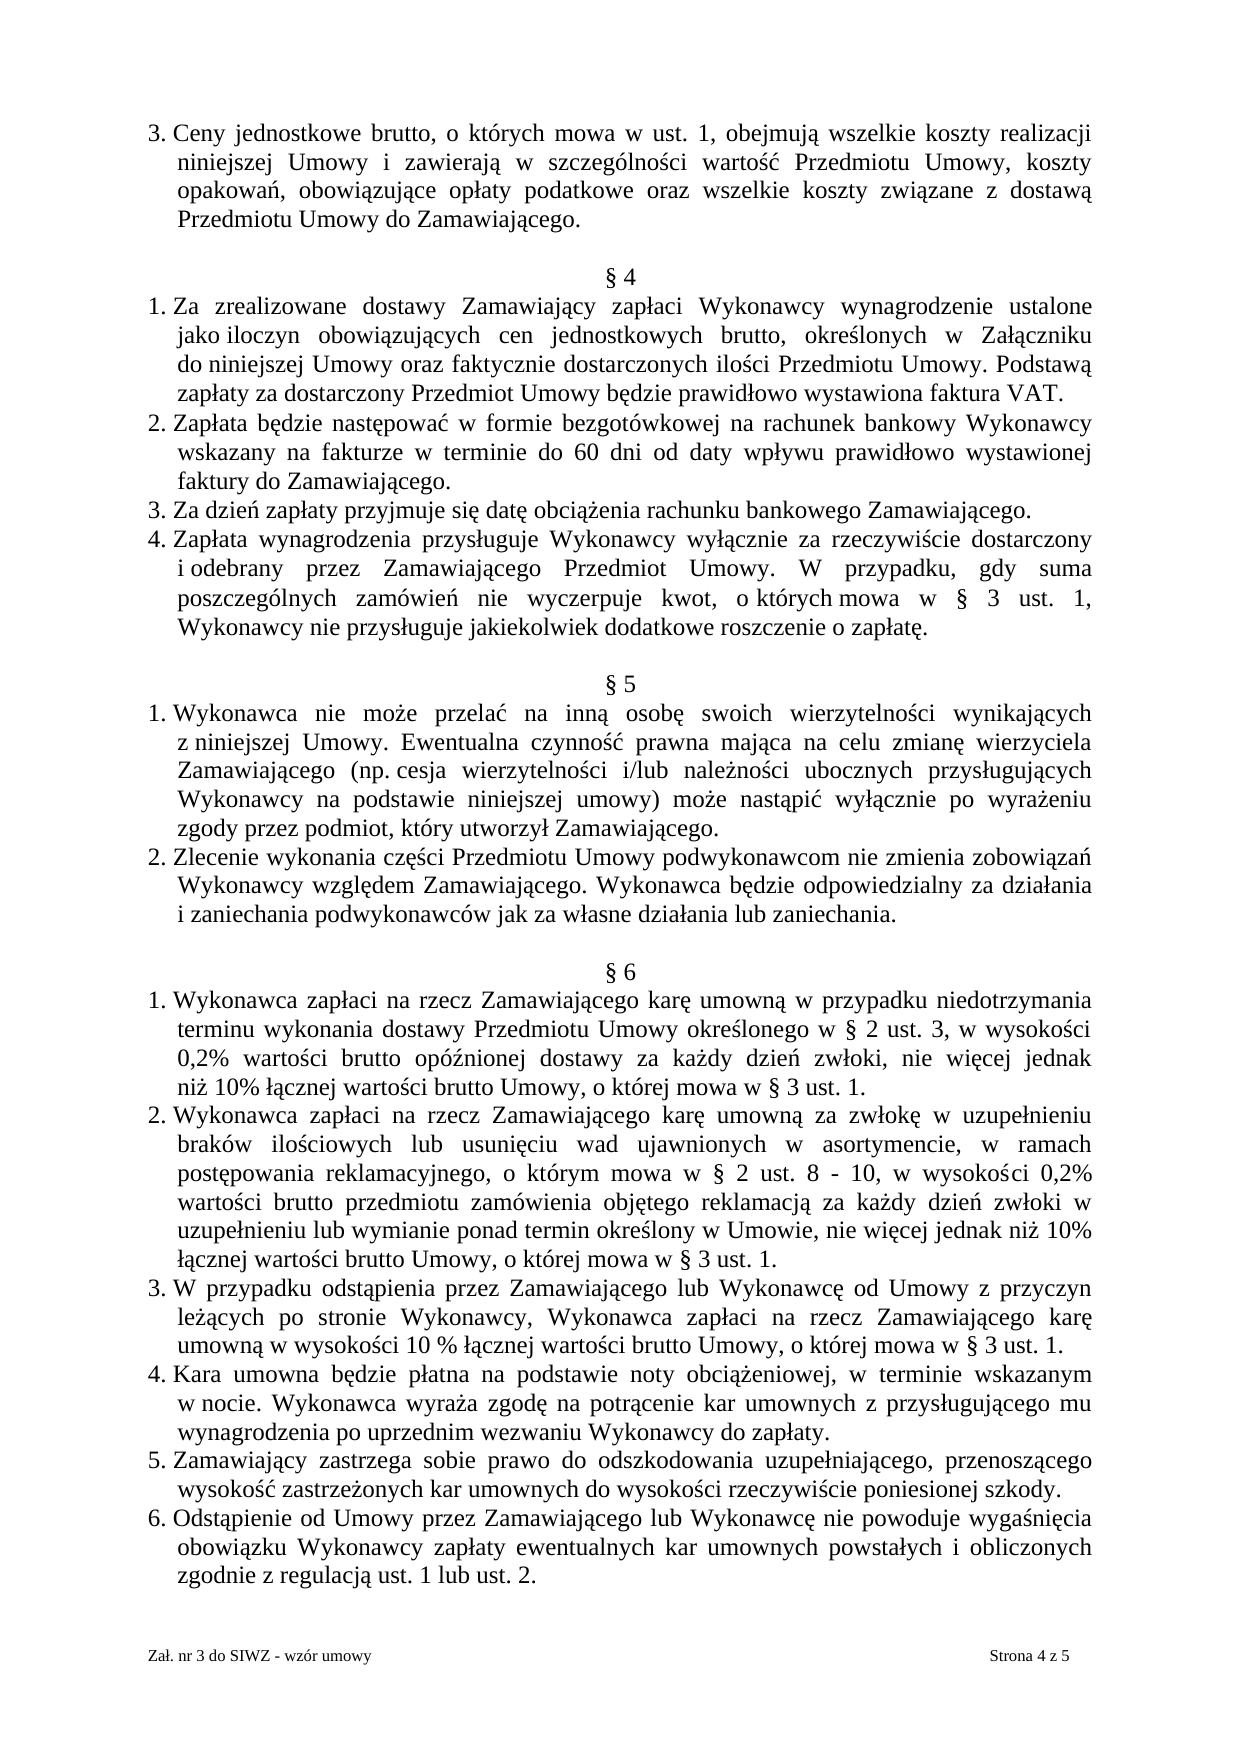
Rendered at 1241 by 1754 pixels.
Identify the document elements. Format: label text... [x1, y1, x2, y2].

list Wykonawca zapłaci na rzecz Zamawiającego karę umowną za zwłokę w uzupełnieniu braków ilościowych lub usunięciu wad ujawnionych w asortymencie, w ramach postępowania reklamacyjnego, o którym mowa w § 2 ust. 8 - 10, w wysokości 0,2% wartości brutto przedmiotu zamówienia objętego reklamacją za każdy dzień zwłoki w uzupełnieniu lub wymianie ponad termin określony w Umowie, nie więcej jednak niż 10% łącznej wartości brutto Umowy, o której mowa w § 3 ust. 1. [148, 1101, 1093, 1273]
text § 4 [148, 262, 1093, 291]
text § 5 [148, 669, 1093, 698]
list Ceny jednostkowe brutto, o których mowa w ust. 1, obejmują wszelkie koszty realizacji niniejszej Umowy i zawierają w szczególności wartość Przedmiotu Umowy, koszty opakowań, obowiązujące opłaty podatkowe oraz wszelkie koszty związane z dostawą Przedmiotu Umowy do Zamawiającego. [148, 118, 1093, 233]
list Wykonawca zapłaci na rzecz Zamawiającego karę umowną w przypadku niedotrzymania terminu wykonania dostawy Przedmiotu Umowy określonego w § 2 ust. 3, w wysokości 0,2% wartości brutto opóźnionej dostawy za każdy dzień zwłoki, nie więcej jednak niż 10% łącznej wartości brutto Umowy, o której mowa w § 3 ust. 1. [148, 986, 1093, 1101]
list Kara umowna będzie płatna na podstawie noty obciążeniowej, w terminie wskazanym w nocie. Wykonawca wyraża zgodę na potrącenie kar umownych z przysługującego mu wynagrodzenia po uprzednim wezwaniu Wykonawcy do zapłaty. [148, 1359, 1093, 1446]
list Zapłata wynagrodzenia przysługuje Wykonawcy wyłącznie za rzeczywiście dostarczony i odebrany przez Zamawiającego Przedmiot Umowy. W przypadku, gdy suma poszczególnych zamówień nie wyczerpuje kwot, o których mowa w § 3 ust. 1, Wykonawcy nie przysługuje jakiekolwiek dodatkowe roszczenie o zapłatę. [148, 524, 1093, 641]
list W przypadku odstąpienia przez Zamawiającego lub Wykonawcę od Umowy z przyczyn leżących po stronie Wykonawcy, Wykonawca zapłaci na rzecz Zamawiającego karę umowną w wysokości 10 % łącznej wartości brutto Umowy, o której mowa w § 3 ust. 1. [148, 1273, 1093, 1359]
text § 6 [148, 957, 1093, 986]
list Zlecenie wykonania części Przedmiotu Umowy podwykonawcom nie zmienia zobowiązań Wykonawcy względem Zamawiającego. Wykonawca będzie odpowiedzialny za działania i zaniechania podwykonawców jak za własne działania lub zaniechania. [148, 842, 1093, 928]
list Wykonawca nie może przelać na inną osobę swoich wierzytelności wynikających z niniejszej Umowy. Ewentualna czynność prawna mająca na celu zmianę wierzyciela Zamawiającego (np. cesja wierzytelności i/lub należności ubocznych przysługujących Wykonawcy na podstawie niniejszej umowy) może nastąpić wyłącznie po wyrażeniu zgody przez podmiot, który utworzył Zamawiającego. [148, 698, 1093, 842]
list Zapłata będzie następować w formie bezgotówkowej na rachunek bankowy Wykonawcy wskazany na fakturze w terminie do 60 dni od daty wpływu prawidłowo wystawionej faktury do Zamawiającego. [148, 407, 1093, 495]
list Za dzień zapłaty przyjmuje się datę obciążenia rachunku bankowego Zamawiającego. [148, 495, 1093, 524]
list Odstąpienie od Umowy przez Zamawiającego lub Wykonawcę nie powoduje wygaśnięcia obowiązku Wykonawcy zapłaty ewentualnych kar umownych powstałych i obliczonych zgodnie z regulacją ust. 1 lub ust. 2. [148, 1503, 1093, 1589]
list Za zrealizowane dostawy Zamawiający zapłaci Wykonawcy wynagrodzenie ustalone jako iloczyn obowiązujących cen jednostkowych brutto, określonych w Załączniku do niniejszej Umowy oraz faktycznie dostarczonych ilości Przedmiotu Umowy. Podstawą zapłaty za dostarczony Przedmiot Umowy będzie prawidłowo wystawiona faktura VAT. [148, 291, 1093, 407]
list Zamawiający zastrzega sobie prawo do odszkodowania uzupełniającego, przenoszącego wysokość zastrzeżonych kar umownych do wysokości rzeczywiście poniesionej szkody. [148, 1446, 1093, 1503]
